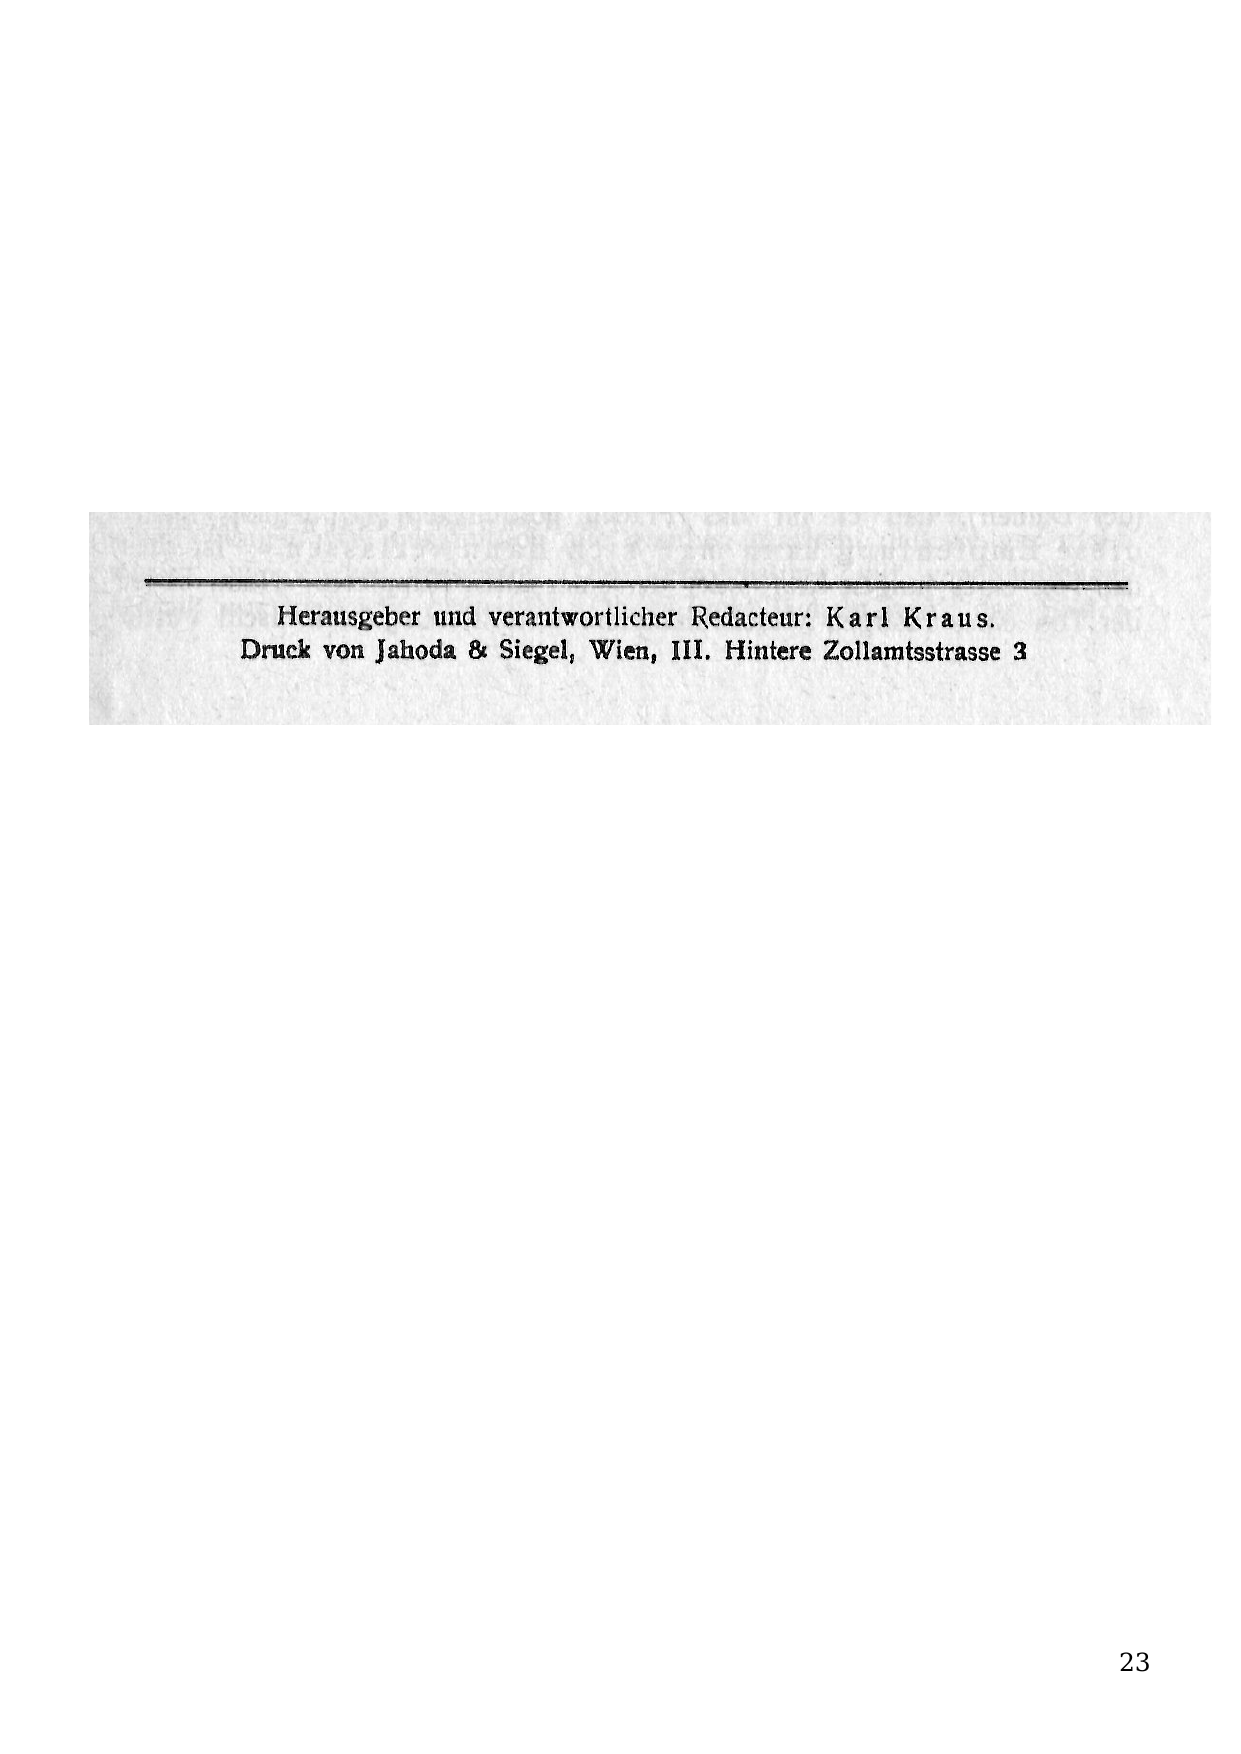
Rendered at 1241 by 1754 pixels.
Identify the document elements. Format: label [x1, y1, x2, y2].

picture [89, 512, 1212, 725]
